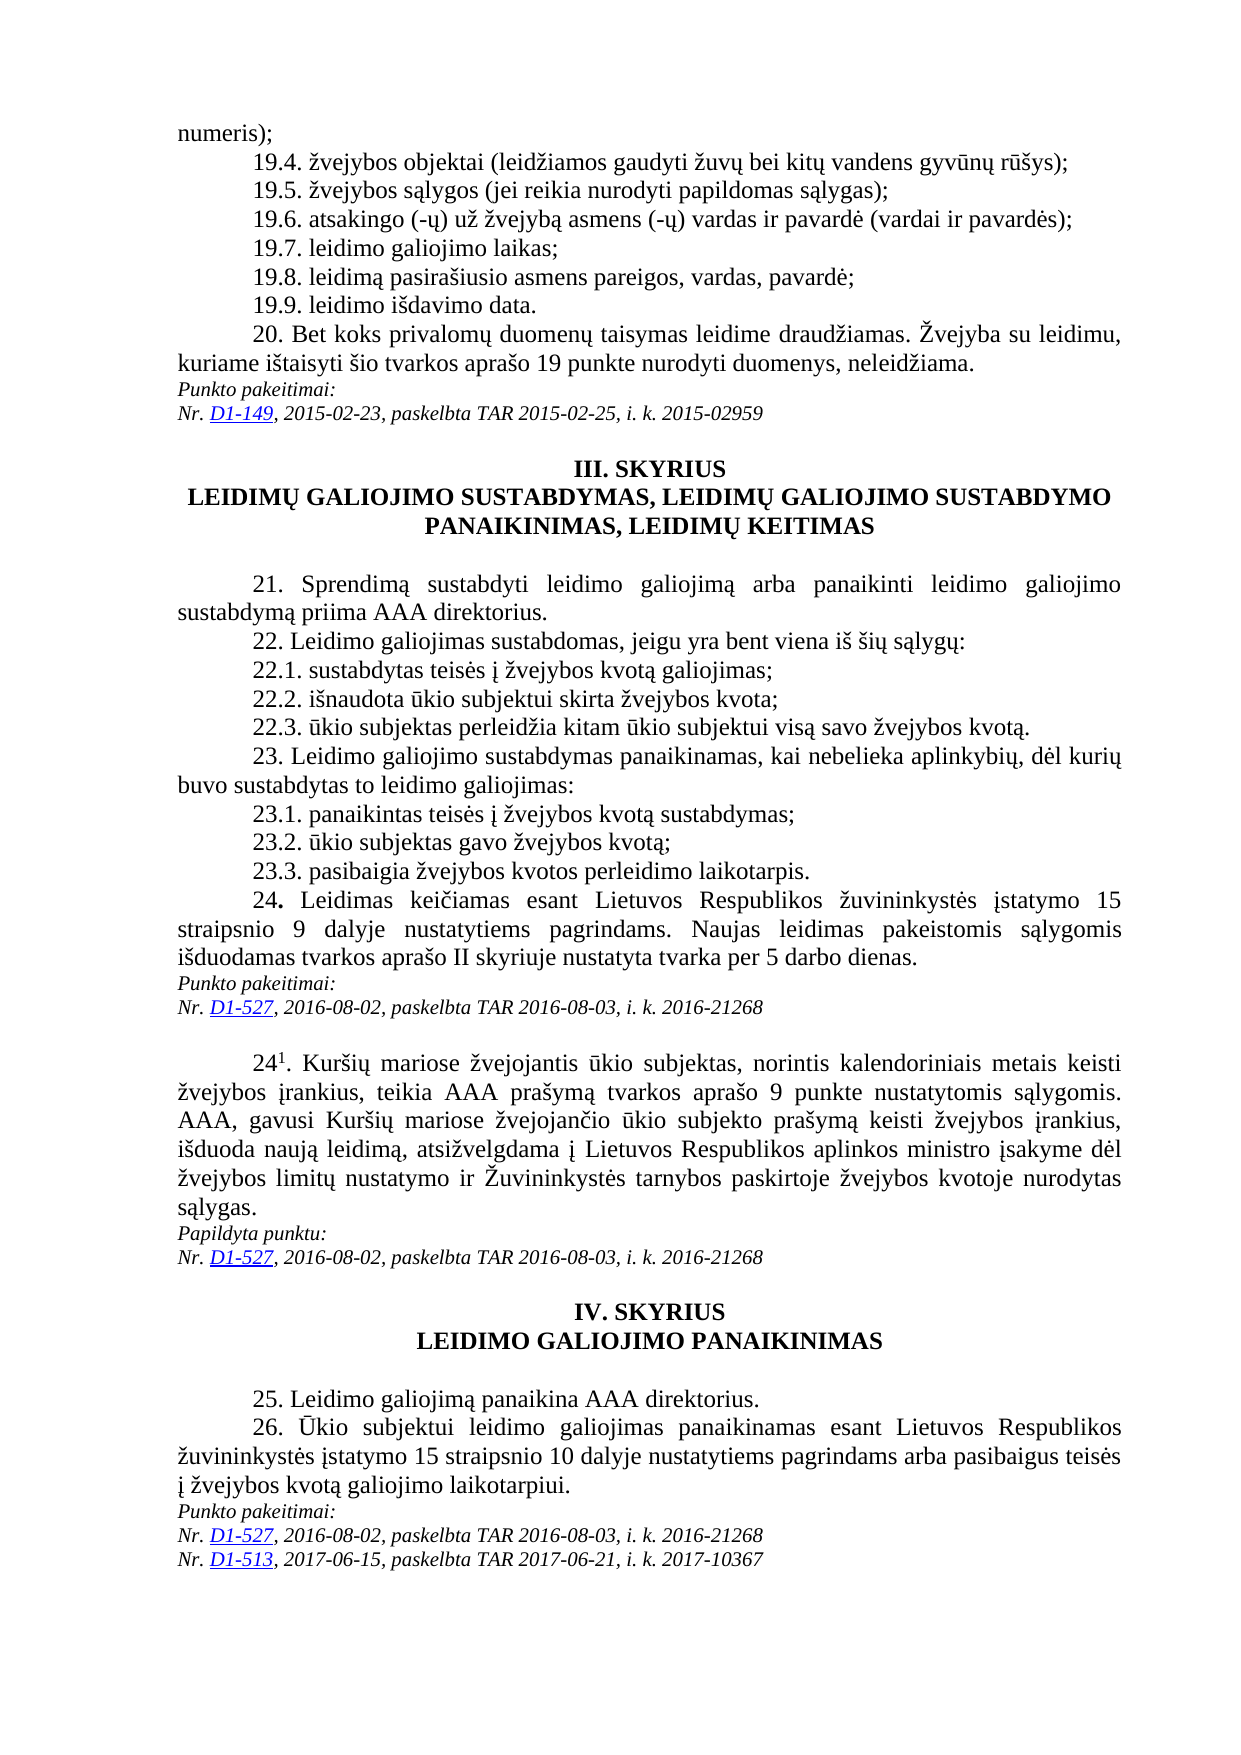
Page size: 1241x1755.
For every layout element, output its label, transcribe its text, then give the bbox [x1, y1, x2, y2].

text Nr. D1-527, 2016-08-02, paskelbta TAR 2016-08-03, i. k. 2016-21268 [177, 995, 1122, 1019]
text Punkto pakeitimai: [177, 377, 1122, 401]
text 22.1. sustabdytas teisės į žvejybos kvotą galiojimas; [177, 655, 1122, 684]
text Nr. D1-149, 2015-02-23, paskelbta TAR 2015-02-25, i. k. 2015-02959 [177, 401, 1122, 425]
text Punkto pakeitimai: [177, 1499, 1122, 1523]
text numeris); [177, 118, 1122, 147]
text Nr. D1-513, 2017-06-15, paskelbta TAR 2017-06-21, i. k. 2017-10367 [177, 1547, 1122, 1571]
text III. SKYRIUS [177, 454, 1122, 482]
text LEIDIMO GALIOJIMO PANAIKINIMAS [177, 1326, 1122, 1355]
text 241. Kuršių mariose žvejojantis ūkio subjektas, norintis kalendoriniais metais keisti žvejybos įrankius, teikia AAA prašymą tvarkos aprašo 9 punkte nustatytomis sąlygomis. AAA, gavusi Kuršių mariose žvejojančio ūkio subjekto prašymą keisti žvejybos įrankius, išduoda naują leidimą, atsižvelgdama į Lietuvos Respublikos aplinkos ministro įsakyme dėl žvejybos limitų nustatymo ir Žuvininkystės tarnybos paskirtoje žvejybos kvotoje nurodytas sąlygas. [177, 1048, 1122, 1221]
text 23.2. ūkio subjektas gavo žvejybos kvotą; [177, 827, 1122, 856]
text 23.3. pasibaigia žvejybos kvotos perleidimo laikotarpis. [177, 856, 1122, 885]
text Papildyta punktu: [177, 1221, 1122, 1245]
text 24. Leidimas keičiamas esant Lietuvos Respublikos žuvininkystės įstatymo 15 straipsnio 9 dalyje nustatytiems pagrindams. Naujas leidimas pakeistomis sąlygomis išduodamas tvarkos aprašo II skyriuje nustatyta tvarka per 5 darbo dienas. [177, 885, 1122, 971]
text 22. Leidimo galiojimas sustabdomas, jeigu yra bent viena iš šių sąlygų: [177, 626, 1122, 655]
text 19.9. leidimo išdavimo data. [177, 291, 1122, 319]
text 19.8. leidimą pasirašiusio asmens pareigos, vardas, pavardė; [177, 262, 1122, 291]
text Punkto pakeitimai: [177, 971, 1122, 995]
text 22.2. išnaudota ūkio subjektui skirta žvejybos kvota; [177, 684, 1122, 712]
text 23. Leidimo galiojimo sustabdymas panaikinamas, kai nebelieka aplinkybių, dėl kurių buvo sustabdytas to leidimo galiojimas: [177, 741, 1122, 799]
text Nr. D1-527, 2016-08-02, paskelbta TAR 2016-08-03, i. k. 2016-21268 [177, 1523, 1122, 1547]
text 26. Ūkio subjektui leidimo galiojimas panaikinamas esant Lietuvos Respublikos žuvininkystės įstatymo 15 straipsnio 10 dalyje nustatytiems pagrindams arba pasibaigus teisės į žvejybos kvotą galiojimo laikotarpiui. [177, 1412, 1122, 1499]
text 19.5. žvejybos sąlygos (jei reikia nurodyti papildomas sąlygas); [177, 176, 1122, 204]
text 19.6. atsakingo (-ų) už žvejybą asmens (-ų) vardas ir pavardė (vardai ir pavardės); [177, 204, 1122, 233]
text 21. Sprendimą sustabdyti leidimo galiojimą arba panaikinti leidimo galiojimo sustabdymą priima AAA direktorius. [177, 569, 1122, 626]
text 25. Leidimo galiojimą panaikina AAA direktorius. [177, 1384, 1122, 1412]
text 20. Bet koks privalomų duomenų taisymas leidime draudžiamas. Žvejyba su leidimu, kuriame ištaisyti šio tvarkos aprašo 19 punkte nurodyti duomenys, neleidžiama. [177, 319, 1122, 377]
text 22.3. ūkio subjektas perleidžia kitam ūkio subjektui visą savo žvejybos kvotą. [177, 712, 1122, 741]
text LEIDIMŲ GALIOJIMO SUSTABDYMAS, LEIDIMŲ GALIOJIMO SUSTABDYMO PANAIKINIMAS, LEIDIMŲ KEITIMAS [177, 482, 1122, 540]
text 23.1. panaikintas teisės į žvejybos kvotą sustabdymas; [177, 799, 1122, 827]
text IV. SKYRIUS [177, 1297, 1122, 1326]
text Nr. D1-527, 2016-08-02, paskelbta TAR 2016-08-03, i. k. 2016-21268 [177, 1245, 1122, 1269]
text 19.7. leidimo galiojimo laikas; [177, 233, 1122, 262]
text 19.4. žvejybos objektai (leidžiamos gaudyti žuvų bei kitų vandens gyvūnų rūšys); [177, 147, 1122, 176]
